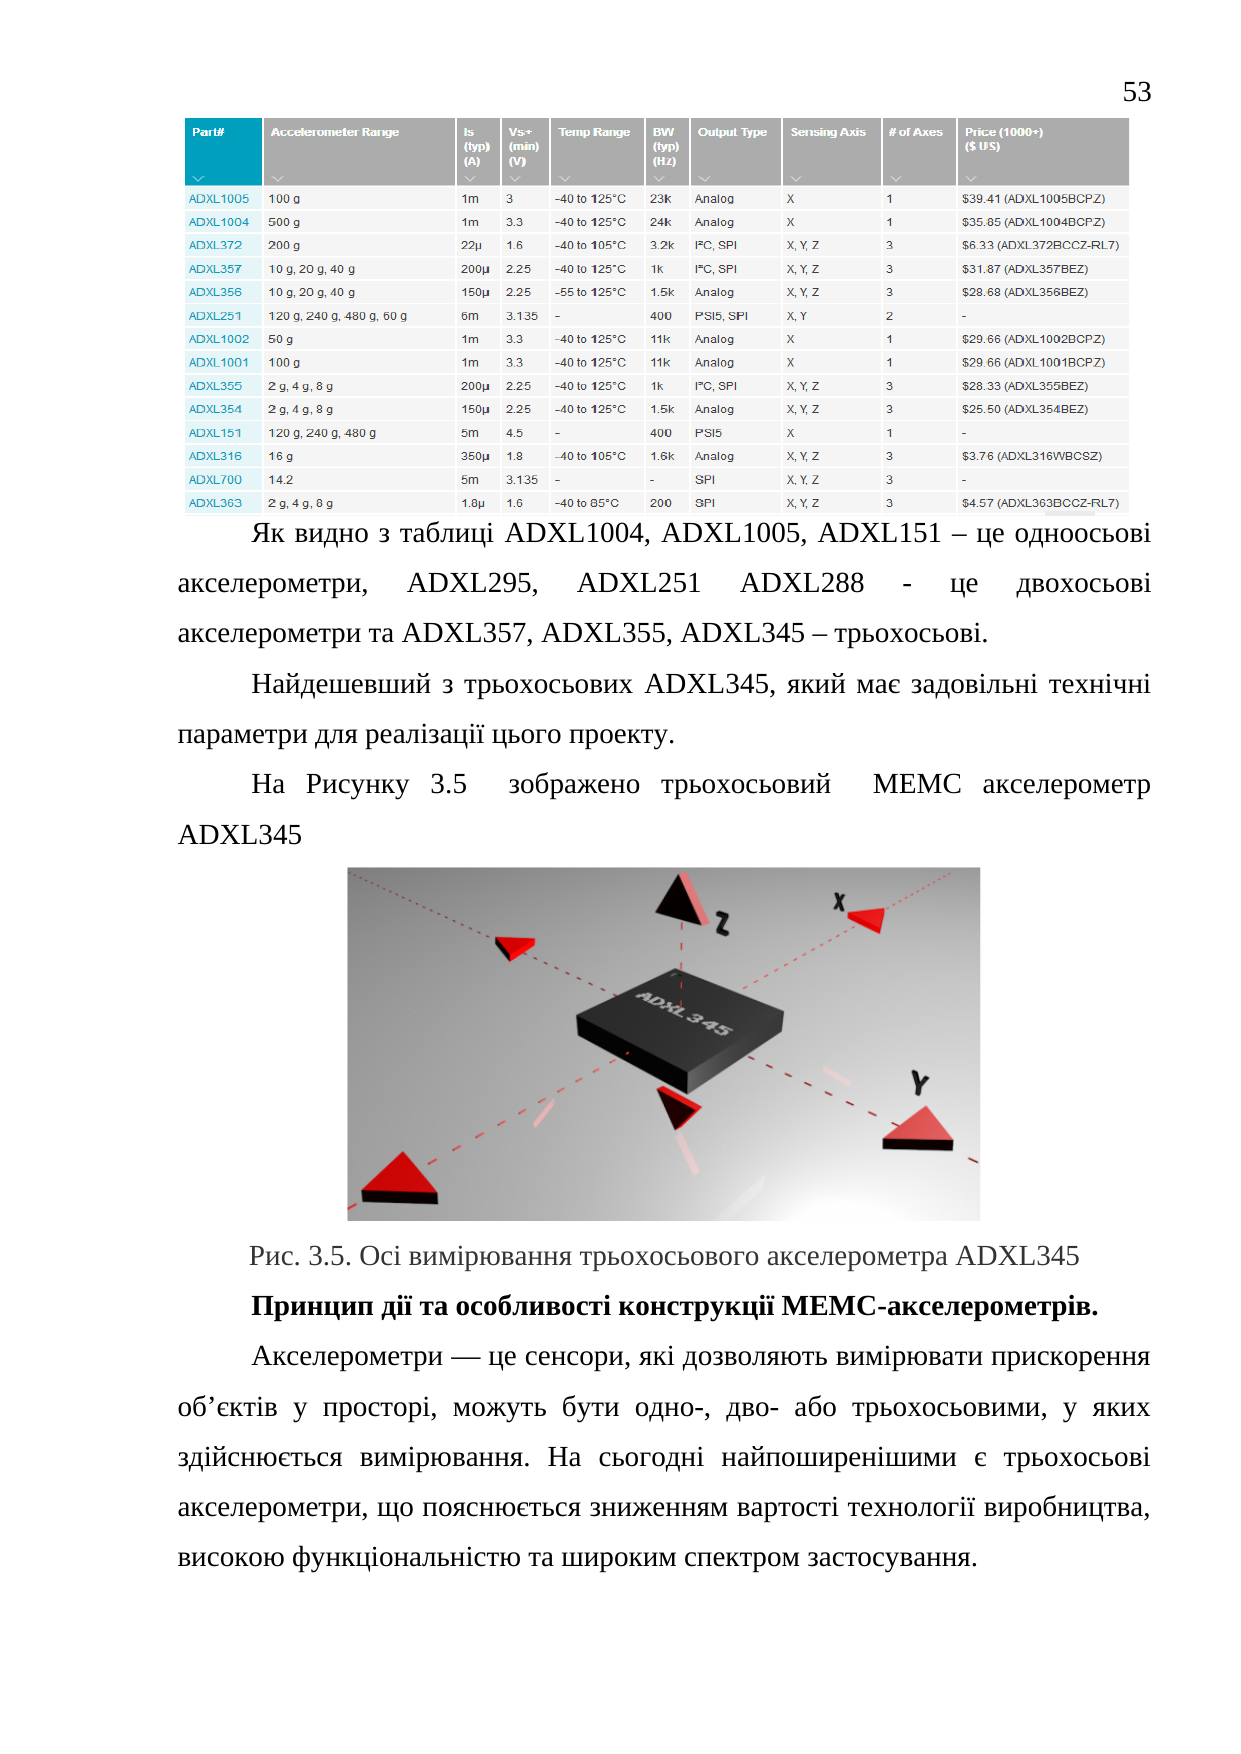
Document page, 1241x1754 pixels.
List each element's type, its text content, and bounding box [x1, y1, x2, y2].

text На Рисунку 3.5 зображено трьохосьовий МЕМС акселерометр ADXL345 [177, 767, 1152, 850]
picture [344, 867, 876, 1221]
text Принцип дії та особливості конструкції МЕМС-акселерометрів. [177, 1288, 1152, 1322]
picture [177, 118, 1130, 516]
text Акселерометри — це сенсори, які дозволяють вимірювати прискорення об’єктів у просторі, можуть бути одно-, дво- або трьохосьовими, у яких здійснюється вимірювання. На сьогодні найпоширенішими є трьохосьові акселерометри, що пояснюється зниженням вартості технології виробництва, високою функціональністю та широким спектром застосування. [177, 1338, 1152, 1573]
text Найдешевший з трьохосьових ADXL345, який має задовільні технічні параметри для реалізації цього проекту. [177, 666, 1152, 750]
text Рис. 3.5. Осі вимірювання трьохосьового акселерометра ADXL345 [177, 1238, 1152, 1271]
text Як видно з таблиці ADXL1004, ADXL1005, ADXL151 – це одноосьові акселерометри, ADXL295, ADXL251 ADXL288 - це двохосьові акселерометри та ADXL357, ADXL355, ADXL345 – трьохосьові. [177, 515, 1152, 649]
